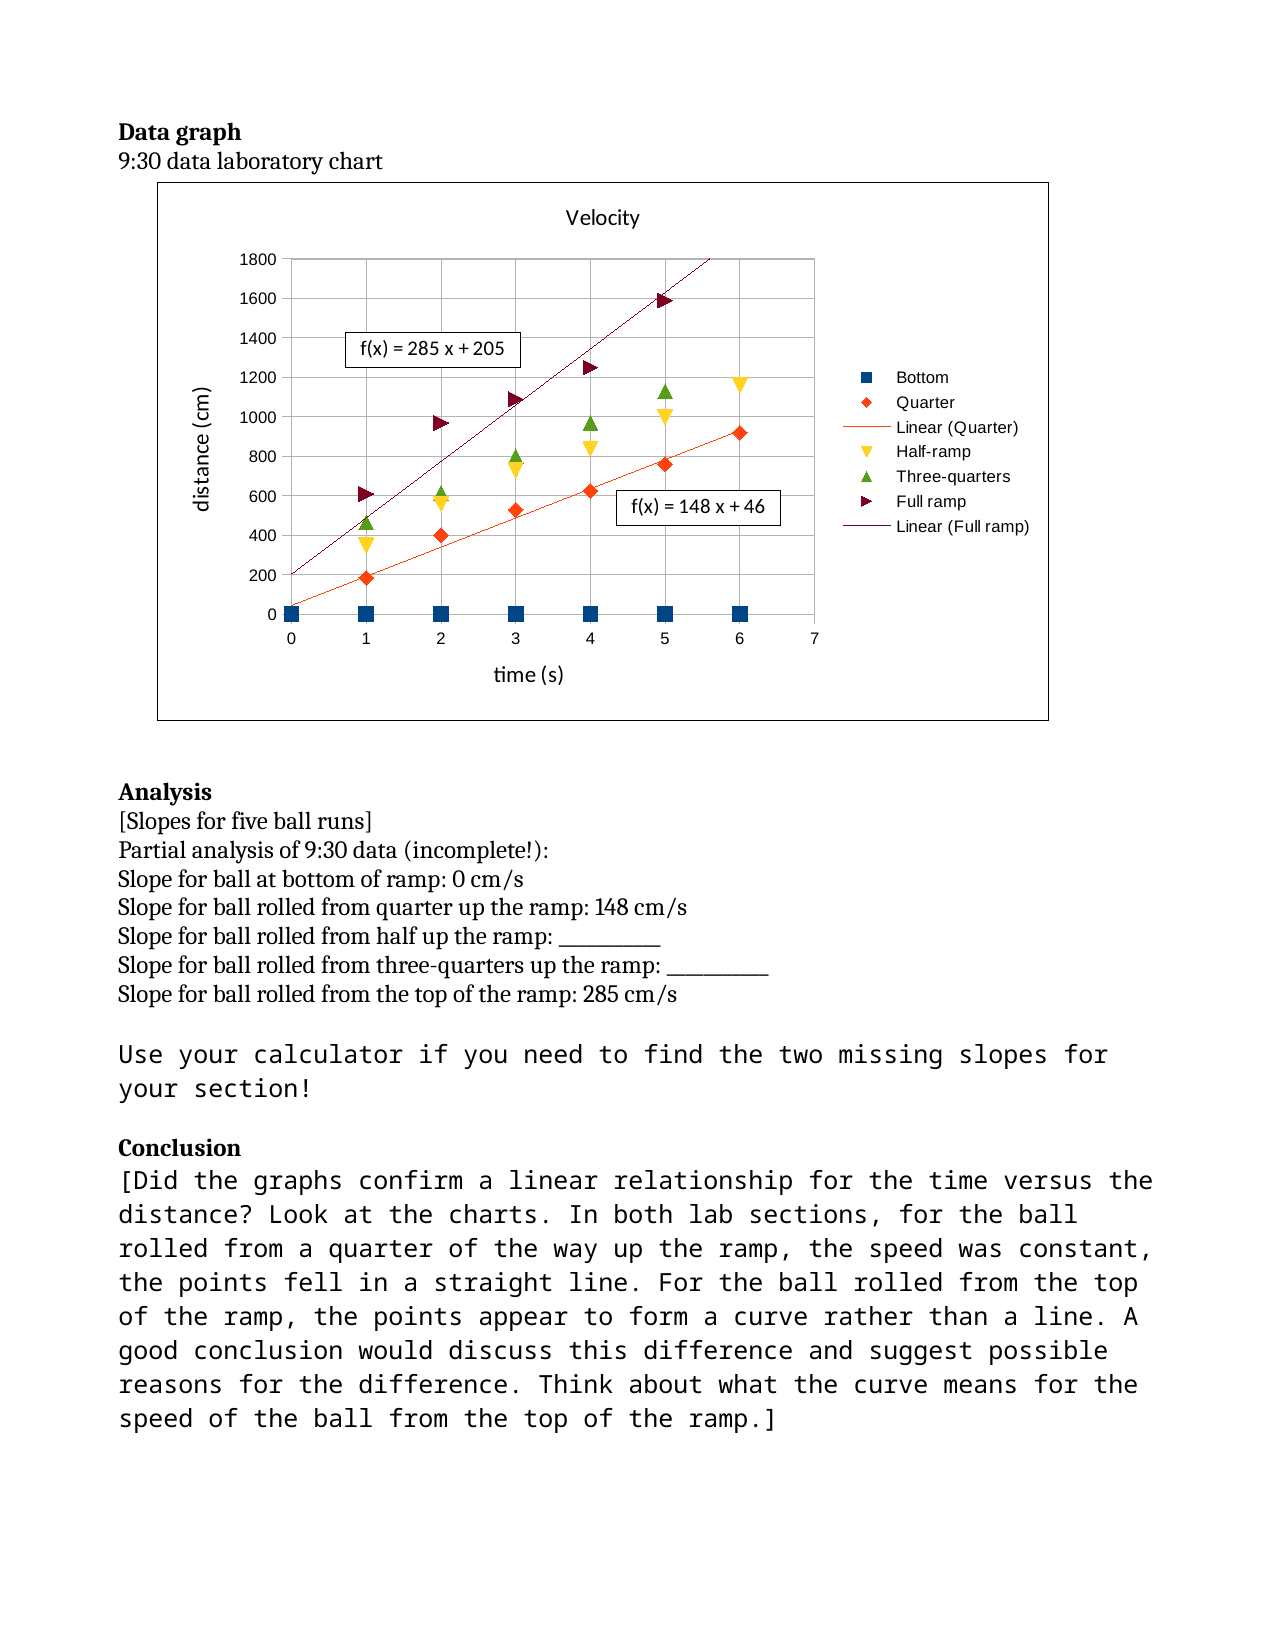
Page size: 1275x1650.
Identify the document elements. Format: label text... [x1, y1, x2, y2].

text Use your calculator if you need to find the two missing slopes for your section! [118, 1037, 1157, 1105]
text Slope for ball rolled from quarter up the ramp: 148 cm/s [118, 893, 1157, 922]
text Slope for ball rolled from three-quarters up the ramp: ___________ [118, 951, 1157, 979]
text 9:30 data laboratory chart [118, 147, 1157, 176]
text Analysis [118, 778, 1157, 807]
text [Slopes for five ball runs] [118, 807, 1157, 836]
text Data graph [118, 118, 1157, 147]
text Conclusion [118, 1134, 1157, 1163]
text Slope for ball rolled from half up the ramp: ___________ [118, 922, 1157, 951]
text Partial analysis of 9:30 data (incomplete!): [118, 836, 1157, 864]
text [Did the graphs confirm a linear relationship for the time versus the distance? Look at the charts. In both lab sections, for the ball rolled from a quarter of the way up the ramp, the speed was constant, the points fell in a straight line. For the ball rolled from the top of the ramp, the points appear to form a curve rather than a line. A good conclusion would discuss this difference and suggest possible reasons for the difference. Think about what the curve means for the speed of the ball from the top of the ramp.] [118, 1163, 1157, 1435]
text Slope for ball rolled from the top of the ramp: 285 cm/s [118, 979, 1157, 1008]
text Slope for ball at bottom of ramp: 0 cm/s [118, 864, 1157, 893]
